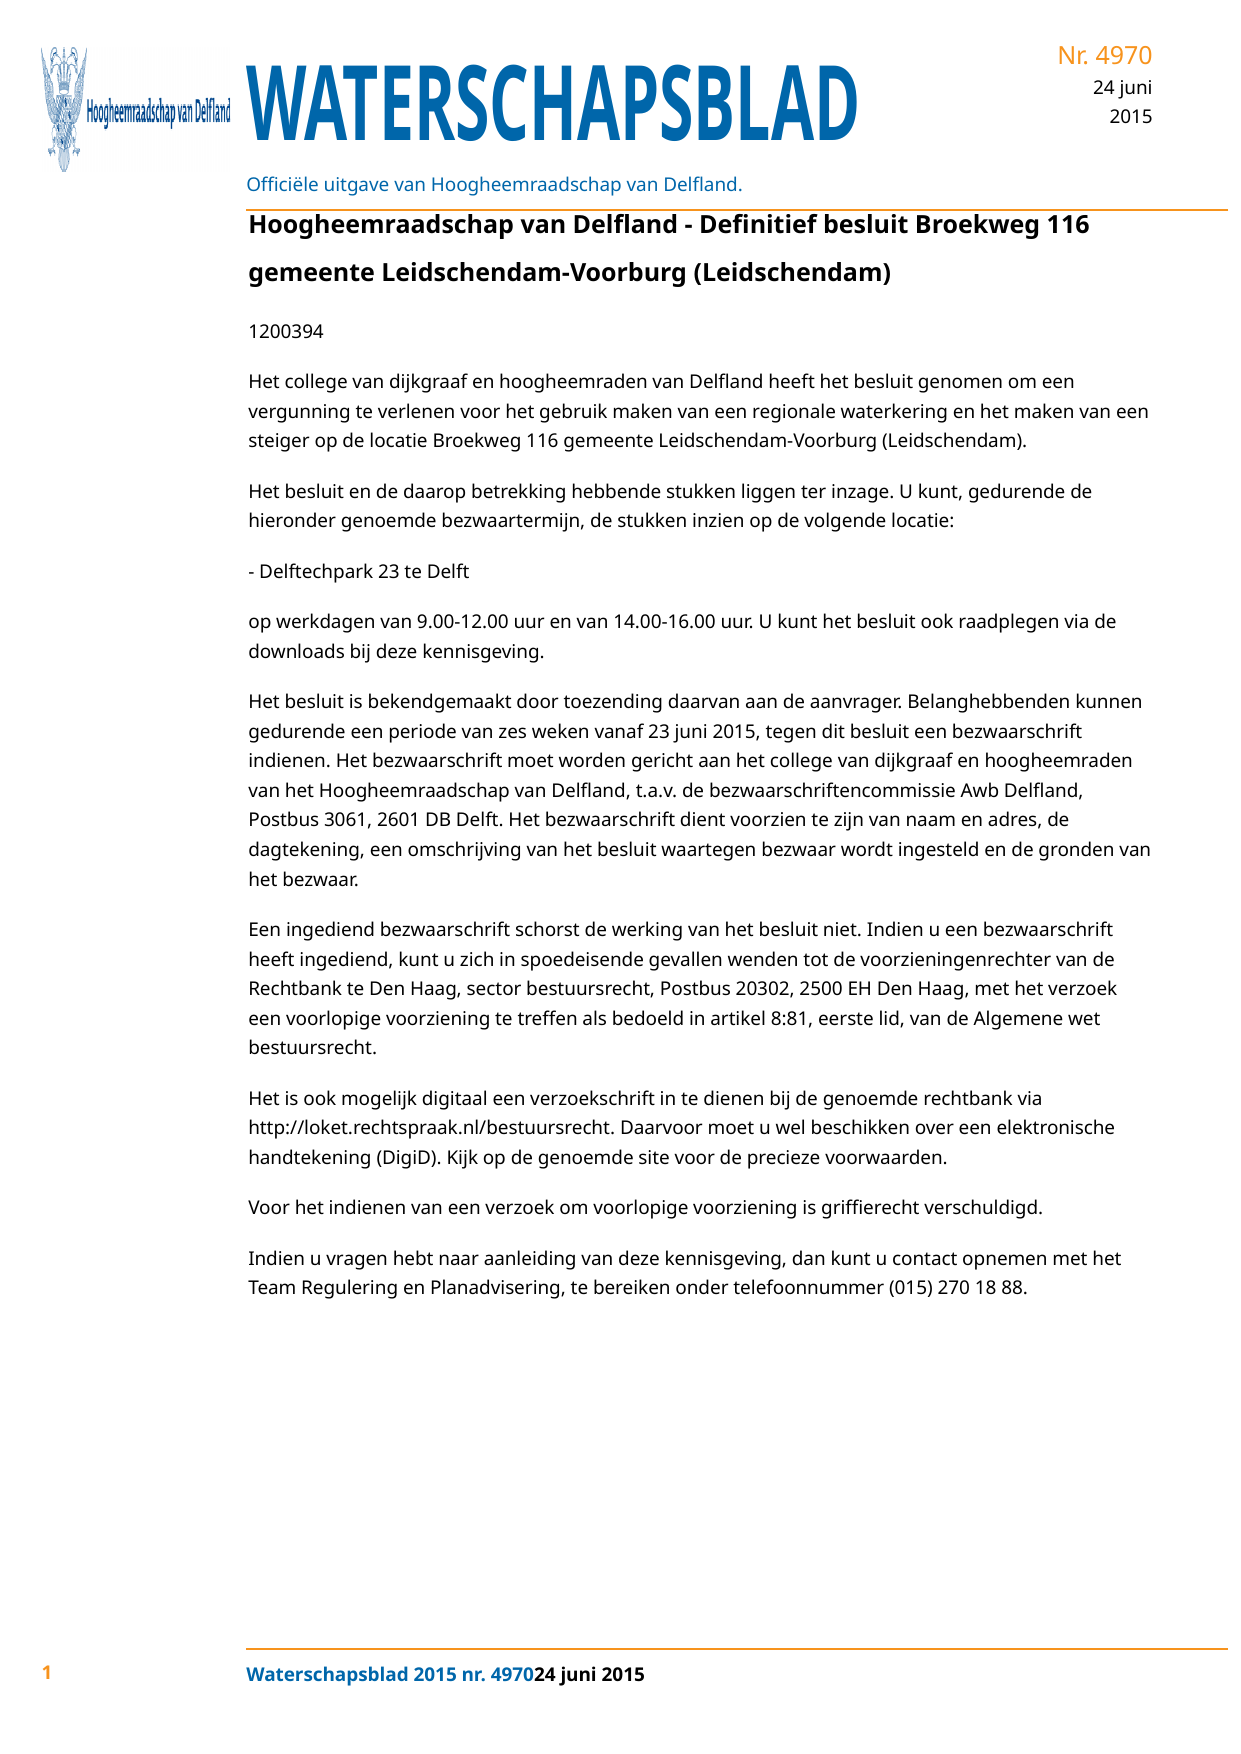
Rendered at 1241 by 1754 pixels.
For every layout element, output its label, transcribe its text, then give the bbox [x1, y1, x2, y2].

text Een ingediend bezwaarschrift schorst de werking van het besluit niet. Indien u een bezwaarschrift heeft ingediend, kunt u zich in spoedeisende gevallen wenden tot de voorzieningenrechter van de Rechtbank te Den Haag, sector bestuursrecht, Postbus 20302, 2500 EH Den Haag, met het verzoek een voorlopige voorziening te treffen als bedoeld in artikel 8:81, eerste lid, van de Algemene wet bestuursrecht. [248, 916, 1152, 1060]
text Het besluit en de daarop betrekking hebbende stukken liggen ter inzage. U kunt, gedurende de hieronder genoemde bezwaartermijn, de stukken inzien op de volgende locatie: [248, 478, 1152, 533]
text Het college van dijkgraaf en hoogheemraden van Delfland heeft het besluit genomen om een vergunning te verlenen voor het gebruik maken van een regionale waterkering en het maken van een steiger op de locatie Broekweg 116 gemeente Leidschendam-Voorburg (Leidschendam). [248, 368, 1152, 453]
text 1200394 [248, 318, 1152, 344]
text Het is ook mogelijk digitaal een verzoekschrift in te dienen bij de genoemde rechtbank via http://loket.rechtspraak.nl/bestuursrecht. Daarvoor moet u wel beschikken over een elektronische handtekening (DigiD). Kijk op de genoemde site voor de precieze voorwaarden. [248, 1085, 1152, 1170]
text op werkdagen van 9.00-12.00 uur en van 14.00-16.00 uur. U kunt het besluit ook raadplegen via de downloads bij deze kennisgeving. [248, 608, 1152, 664]
picture [41, 47, 231, 172]
text - Delftechpark 23 te Delft [248, 558, 1152, 584]
text Indien u vragen hebt naar aanleiding van deze kennisgeving, dan kunt u contact opnemen met het Team Regulering en Planadvisering, te bereiken onder telefoonnummer (015) 270 18 88. [248, 1245, 1152, 1300]
text Voor het indienen van een verzoek om voorlopige voorziening is griffierecht verschuldigd. [248, 1194, 1152, 1220]
text Het besluit is bekendgemaakt door toezending daarvan aan de aanvrager. Belanghebbenden kunnen gedurende een periode van zes weken vanaf 23 juni 2015, tegen dit besluit een bezwaarschrift indienen. Het bezwaarschrift moet worden gericht aan het college van dijkgraaf en hoogheemraden van het Hoogheemraadschap van Delfland, t.a.v. de bezwaarschriftencommissie Awb Delfland, Postbus 3061, 2601 DB Delft. Het bezwaarschrift dient voorzien te zijn van naam en adres, de dagtekening, een omschrijving van het besluit waartegen bezwaar wordt ingesteld en de gronden van het bezwaar. [248, 688, 1152, 892]
text Hoogheemraadschap van Delfland - Definitief besluit Broekweg 116 gemeente Leidschendam-Voorburg (Leidschendam) [248, 211, 1152, 288]
